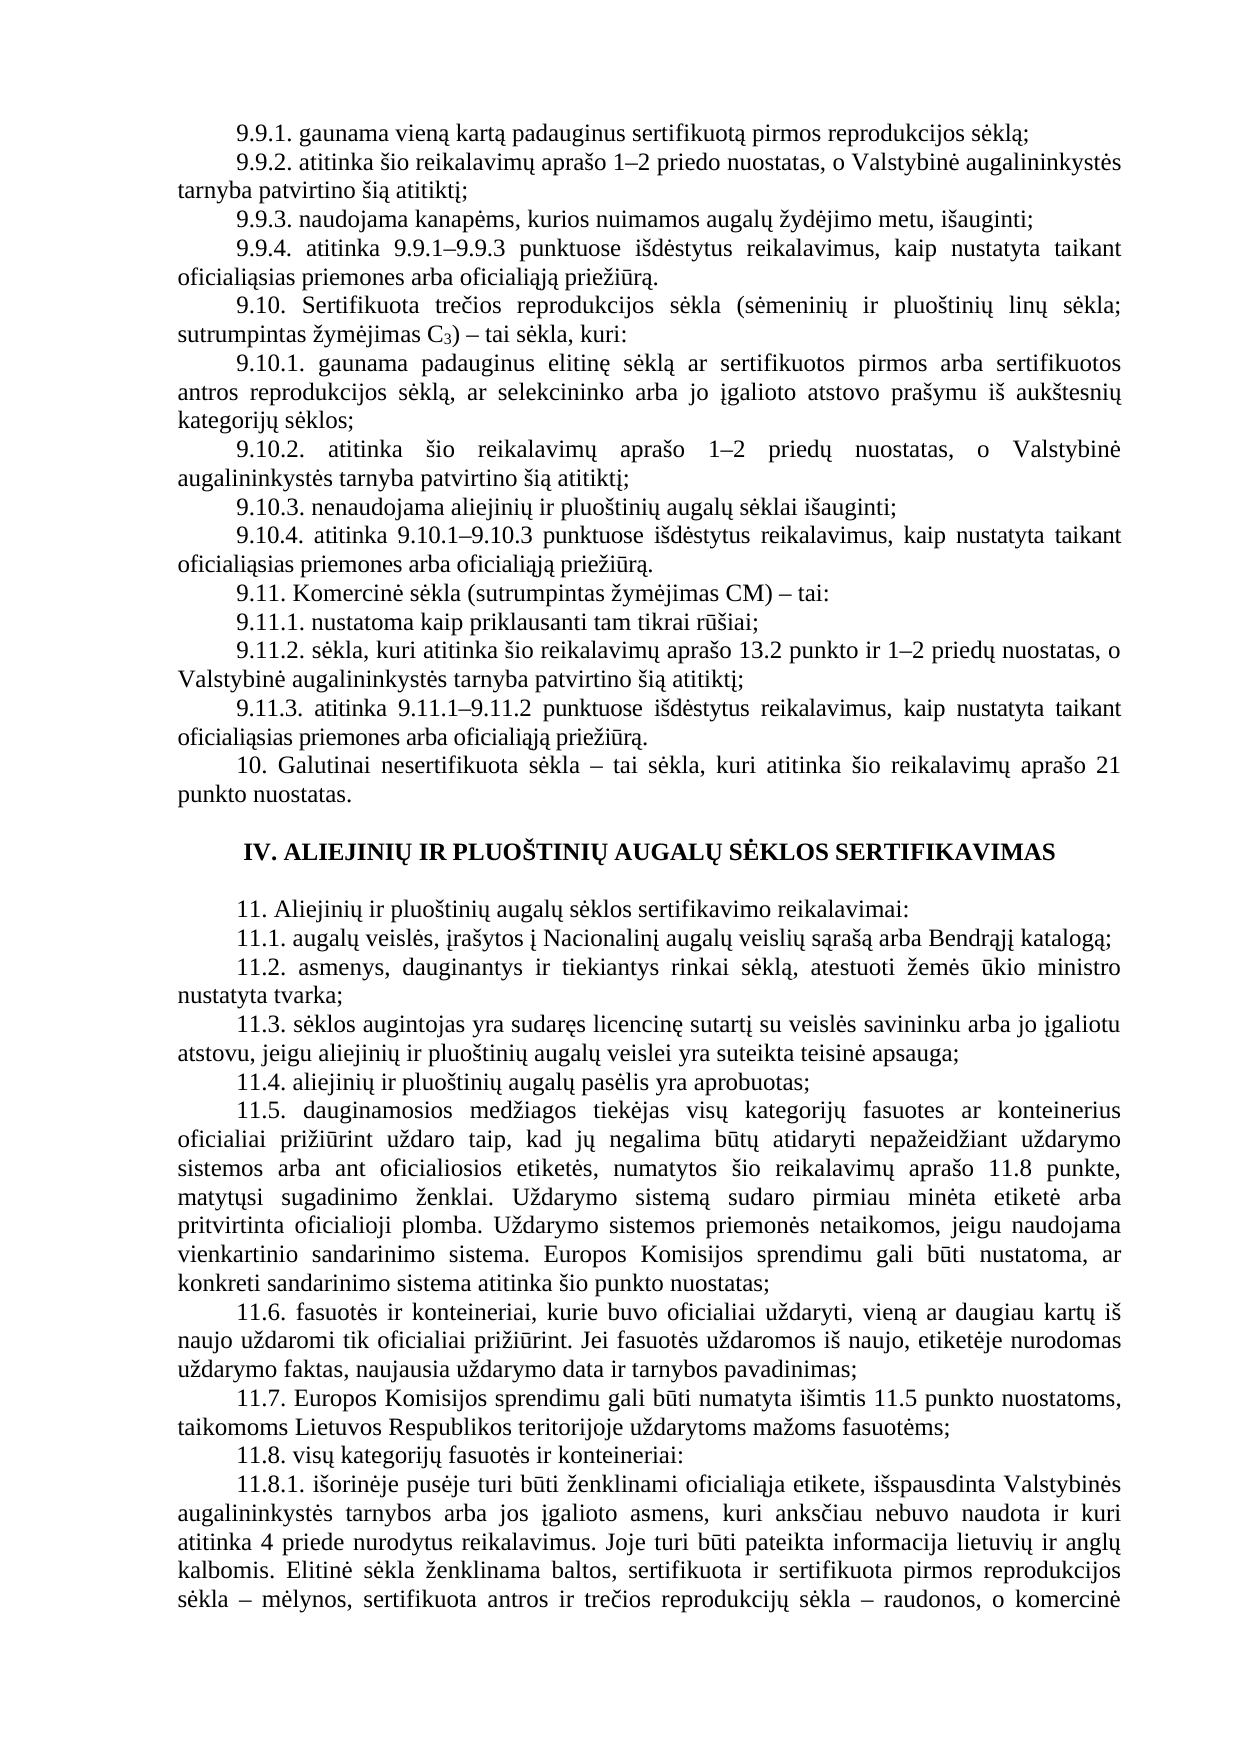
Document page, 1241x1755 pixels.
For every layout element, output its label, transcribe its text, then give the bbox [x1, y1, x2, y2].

text 9.10.2. atitinka šio reikalavimų aprašo 1–2 priedų nuostatas, o Valstybinė augalininkystės tarnyba patvirtino šią atitiktį; [177, 434, 1122, 492]
text IV. ALIEJINIŲ IR PLUOŠTINIŲ AUGALŲ SĖKLOS SERTIFIKAVIMAS [177, 837, 1122, 866]
text 9.9.1. gaunama vieną kartą padauginus sertifikuotą pirmos reprodukcijos sėklą; [177, 118, 1122, 147]
text 11.8.1. išorinėje pusėje turi būti ženklinami oficialiąja etikete, išspausdinta Valstybinės augalininkystės tarnybos arba jos įgalioto asmens, kuri anksčiau nebuvo naudota ir kuri atitinka 4 priede nurodytus reikalavimus. Joje turi būti pateikta informacija lietuvių ir anglų kalbomis. Elitinė sėkla ženklinama baltos, sertifikuota ir sertifikuota pirmos reprodukcijos sėkla – mėlynos, sertifikuota antros ir trečios reprodukcijų sėkla – raudonos, o komercinė [177, 1469, 1122, 1613]
text 11.4. aliejinių ir pluoštinių augalų pasėlis yra aprobuotas; [177, 1067, 1122, 1096]
text 9.9.2. atitinka šio reikalavimų aprašo 1–2 priedo nuostatas, o Valstybinė augalininkystės tarnyba patvirtino šią atitiktį; [177, 147, 1122, 204]
text 11.6. fasuotės ir konteineriai, kurie buvo oficialiai uždaryti, vieną ar daugiau kartų iš naujo uždaromi tik oficialiai prižiūrint. Jei fasuotės uždaromos iš naujo, etiketėje nurodomas uždarymo faktas, naujausia uždarymo data ir tarnybos pavadinimas; [177, 1297, 1122, 1383]
text 10. Galutinai nesertifikuota sėkla – tai sėkla, kuri atitinka šio reikalavimų aprašo 21 punkto nuostatas. [177, 751, 1122, 808]
text 11.2. asmenys, dauginantys ir tiekiantys rinkai sėklą, atestuoti žemės ūkio ministro nustatyta tvarka; [177, 952, 1122, 1009]
text 9.11.3. atitinka 9.11.1–9.11.2 punktuose išdėstytus reikalavimus, kaip nustatyta taikant oficialiąsias priemones arba oficialiąją priežiūrą. [177, 693, 1122, 751]
text 9.10.4. atitinka 9.10.1–9.10.3 punktuose išdėstytus reikalavimus, kaip nustatyta taikant oficialiąsias priemones arba oficialiąją priežiūrą. [177, 521, 1122, 578]
text 11.1. augalų veislės, įrašytos į Nacionalinį augalų veislių sąrašą arba Bendrąjį katalogą; [177, 923, 1122, 952]
text 9.9.3. naudojama kanapėms, kurios nuimamos augalų žydėjimo metu, išauginti; [177, 204, 1122, 233]
text 9.11. Komercinė sėkla (sutrumpintas žymėjimas CM) – tai: [177, 578, 1122, 607]
text 9.10. Sertifikuota trečios reprodukcijos sėkla (sėmeninių ir pluoštinių linų sėkla; sutrumpintas žymėjimas C3) – tai sėkla, kuri: [177, 291, 1122, 348]
text 11.5. dauginamosios medžiagos tiekėjas visų kategorijų fasuotes ar konteinerius oficialiai prižiūrint uždaro taip, kad jų negalima būtų atidaryti nepažeidžiant uždarymo sistemos arba ant oficialiosios etiketės, numatytos šio reikalavimų aprašo 11.8 punkte, matytųsi sugadinimo ženklai. Uždarymo sistemą sudaro pirmiau minėta etiketė arba pritvirtinta oficialioji plomba. Uždarymo sistemos priemonės netaikomos, jeigu naudojama vienkartinio sandarinimo sistema. Europos Komisijos sprendimu gali būti nustatoma, ar konkreti sandarinimo sistema atitinka šio punkto nuostatas; [177, 1096, 1122, 1297]
text 9.11.1. nustatoma kaip priklausanti tam tikrai rūšiai; [177, 607, 1122, 636]
text 9.9.4. atitinka 9.9.1–9.9.3 punktuose išdėstytus reikalavimus, kaip nustatyta taikant oficialiąsias priemones arba oficialiąją priežiūrą. [177, 233, 1122, 291]
text 11. Aliejinių ir pluoštinių augalų sėklos sertifikavimo reikalavimai: [177, 894, 1122, 923]
text 11.7. Europos Komisijos sprendimu gali būti numatyta išimtis 11.5 punkto nuostatoms, taikomoms Lietuvos Respublikos teritorijoje uždarytoms mažoms fasuotėms; [177, 1383, 1122, 1441]
text 11.3. sėklos augintojas yra sudaręs licencinę sutartį su veislės savininku arba jo įgaliotu atstovu, jeigu aliejinių ir pluoštinių augalų veislei yra suteikta teisinė apsauga; [177, 1009, 1122, 1067]
text 9.11.2. sėkla, kuri atitinka šio reikalavimų aprašo 13.2 punkto ir 1–2 priedų nuostatas, o Valstybinė augalininkystės tarnyba patvirtino šią atitiktį; [177, 636, 1122, 693]
text 11.8. visų kategorijų fasuotės ir konteineriai: [177, 1441, 1122, 1469]
text 9.10.1. gaunama padauginus elitinę sėklą ar sertifikuotos pirmos arba sertifikuotos antros reprodukcijos sėklą, ar selekcininko arba jo įgalioto atstovo prašymu iš aukštesnių kategorijų sėklos; [177, 348, 1122, 434]
text 9.10.3. nenaudojama aliejinių ir pluoštinių augalų sėklai išauginti; [177, 492, 1122, 521]
